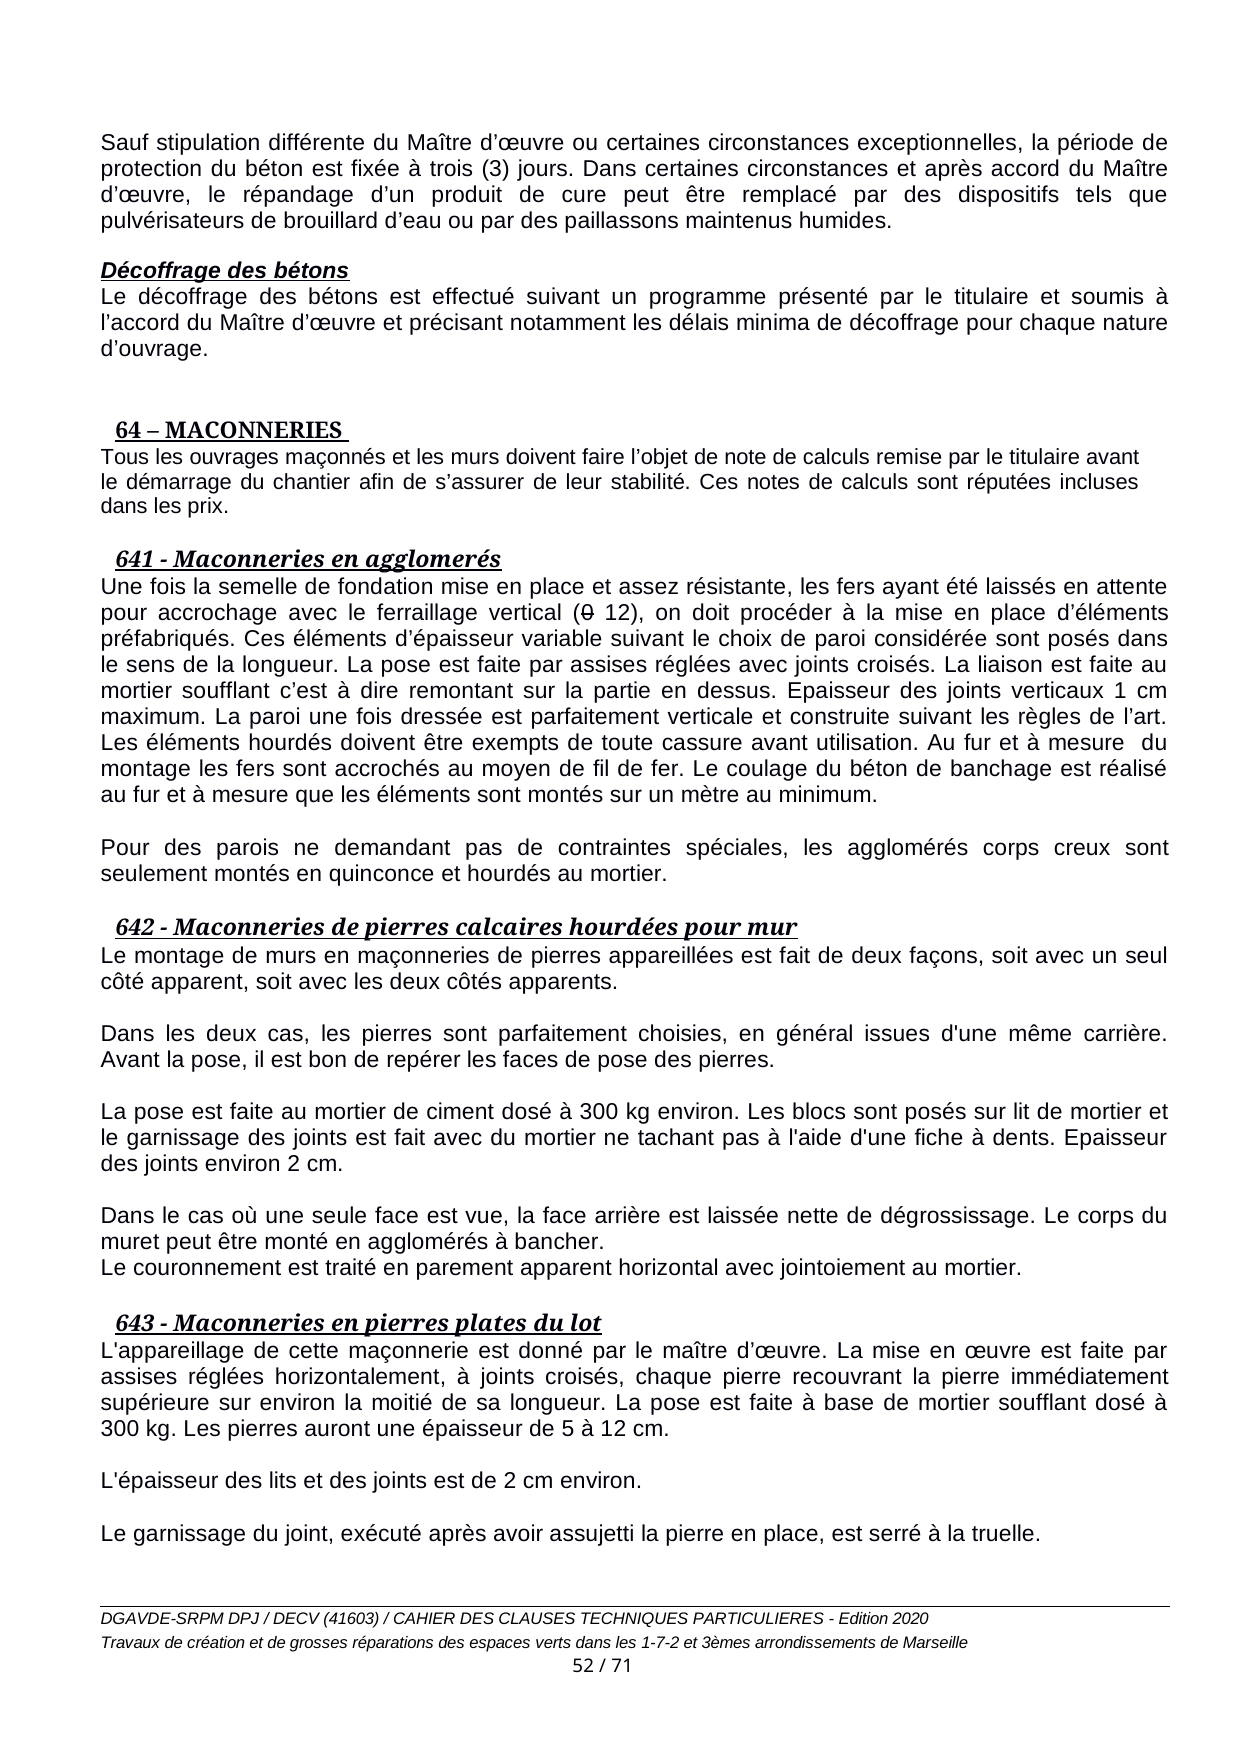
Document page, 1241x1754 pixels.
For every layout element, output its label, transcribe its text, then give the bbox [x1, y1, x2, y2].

text Dans le cas où une seule face est vue, la face arrière est laissée nette de dégrossissage. Le corps du muret peut être monté en agglomérés à bancher. [100, 1202, 1170, 1254]
subtitle 641 - Maconneries en agglomerés [100, 542, 1140, 573]
text Le montage de murs en maçonneries de pierres appareillées est fait de deux façons, soit avec un seul côté apparent, soit avec les deux côtés apparents. [100, 942, 1170, 994]
text Sauf stipulation différente du Maître d’œuvre ou certaines circonstances exceptionnelles, la période de protection du béton est fixée à trois (3) jours. Dans certaines circonstances et après accord du Maître d’œuvre, le répandage d’un produit de cure peut être remplacé par des dispositifs tels que pulvérisateurs de brouillard d’eau ou par des paillassons maintenus humides. [100, 129, 1170, 234]
text Le couronnement est traité en parement apparent horizontal avec jointoiement au mortier. [100, 1254, 1170, 1281]
text La pose est faite au mortier de ciment dosé à 300 kg environ. Les blocs sont posés sur lit de mortier et le garnissage des joints est fait avec du mortier ne tachant pas à l'aide d'une fiche à dents. Epaisseur des joints environ 2 cm. [100, 1098, 1170, 1176]
text L'épaisseur des lits et des joints est de 2 cm environ. [100, 1468, 1170, 1494]
text Pour des parois ne demandant pas de contraintes spéciales, les agglomérés corps creux sont seulement montés en quinconce et hourdés au mortier. [100, 834, 1170, 886]
subtitle 642 - Maconneries de pierres calcaires hourdées pour mur [100, 911, 1140, 942]
text L'appareillage de cette maçonnerie est donné par le maître d’œuvre. La mise en œuvre est faite par assises réglées horizontalement, à joints croisés, chaque pierre recouvrant la pierre immédiatement supérieure sur environ la moitié de sa longueur. La pose est faite à base de mortier soufflant dosé à 300 kg. Les pierres auront une épaisseur de 5 à 12 cm. [100, 1338, 1170, 1442]
text Tous les ouvrages maçonnés et les murs doivent faire l’objet de note de calculs remise par le titulaire avant le démarrage du chantier afin de s’assurer de leur stabilité. Ces notes de calculs sont réputées incluses dans les prix. [100, 444, 1140, 518]
text Le garnissage du joint, exécuté après avoir assujetti la pierre en place, est serré à la truelle. [100, 1520, 1170, 1546]
text Une fois la semelle de fondation mise en place et assez résistante, les fers ayant été laissés en attente pour accrochage avec le ferraillage vertical (0 12), on doit procéder à la mise en place d’éléments préfabriqués. Ces éléments d’épaisseur variable suivant le choix de paroi considérée sont posés dans le sens de la longueur. La pose est faite par assises réglées avec joints croisés. La liaison est faite au mortier soufflant c’est à dire remontant sur la partie en dessus. Epaisseur des joints verticaux 1 cm maximum. La paroi une fois dressée est parfaitement verticale et construite suivant les règles de l’art. Les éléments hourdés doivent être exempts de toute cassure avant utilisation. Au fur et à mesure du montage les fers sont accrochés au moyen de fil de fer. Le coulage du béton de banchage est réalisé au fur et à mesure que les éléments sont montés sur un mètre au minimum. [100, 573, 1170, 808]
text Dans les deux cas, les pierres sont parfaitement choisies, en général issues d'une même carrière. Avant la pose, il est bon de repérer les faces de pose des pierres. [100, 1020, 1170, 1072]
subtitle 64 – MACONNERIES [100, 413, 1140, 444]
subtitle 643 - Maconneries en pierres plates du lot [100, 1307, 1140, 1338]
text Le décoffrage des bétons est effectué suivant un programme présenté par le titulaire et soumis à l’accord du Maître d’œuvre et précisant notamment les délais minima de décoffrage pour chaque nature d’ouvrage. [100, 283, 1170, 361]
text Décoffrage des bétons [100, 257, 1170, 283]
